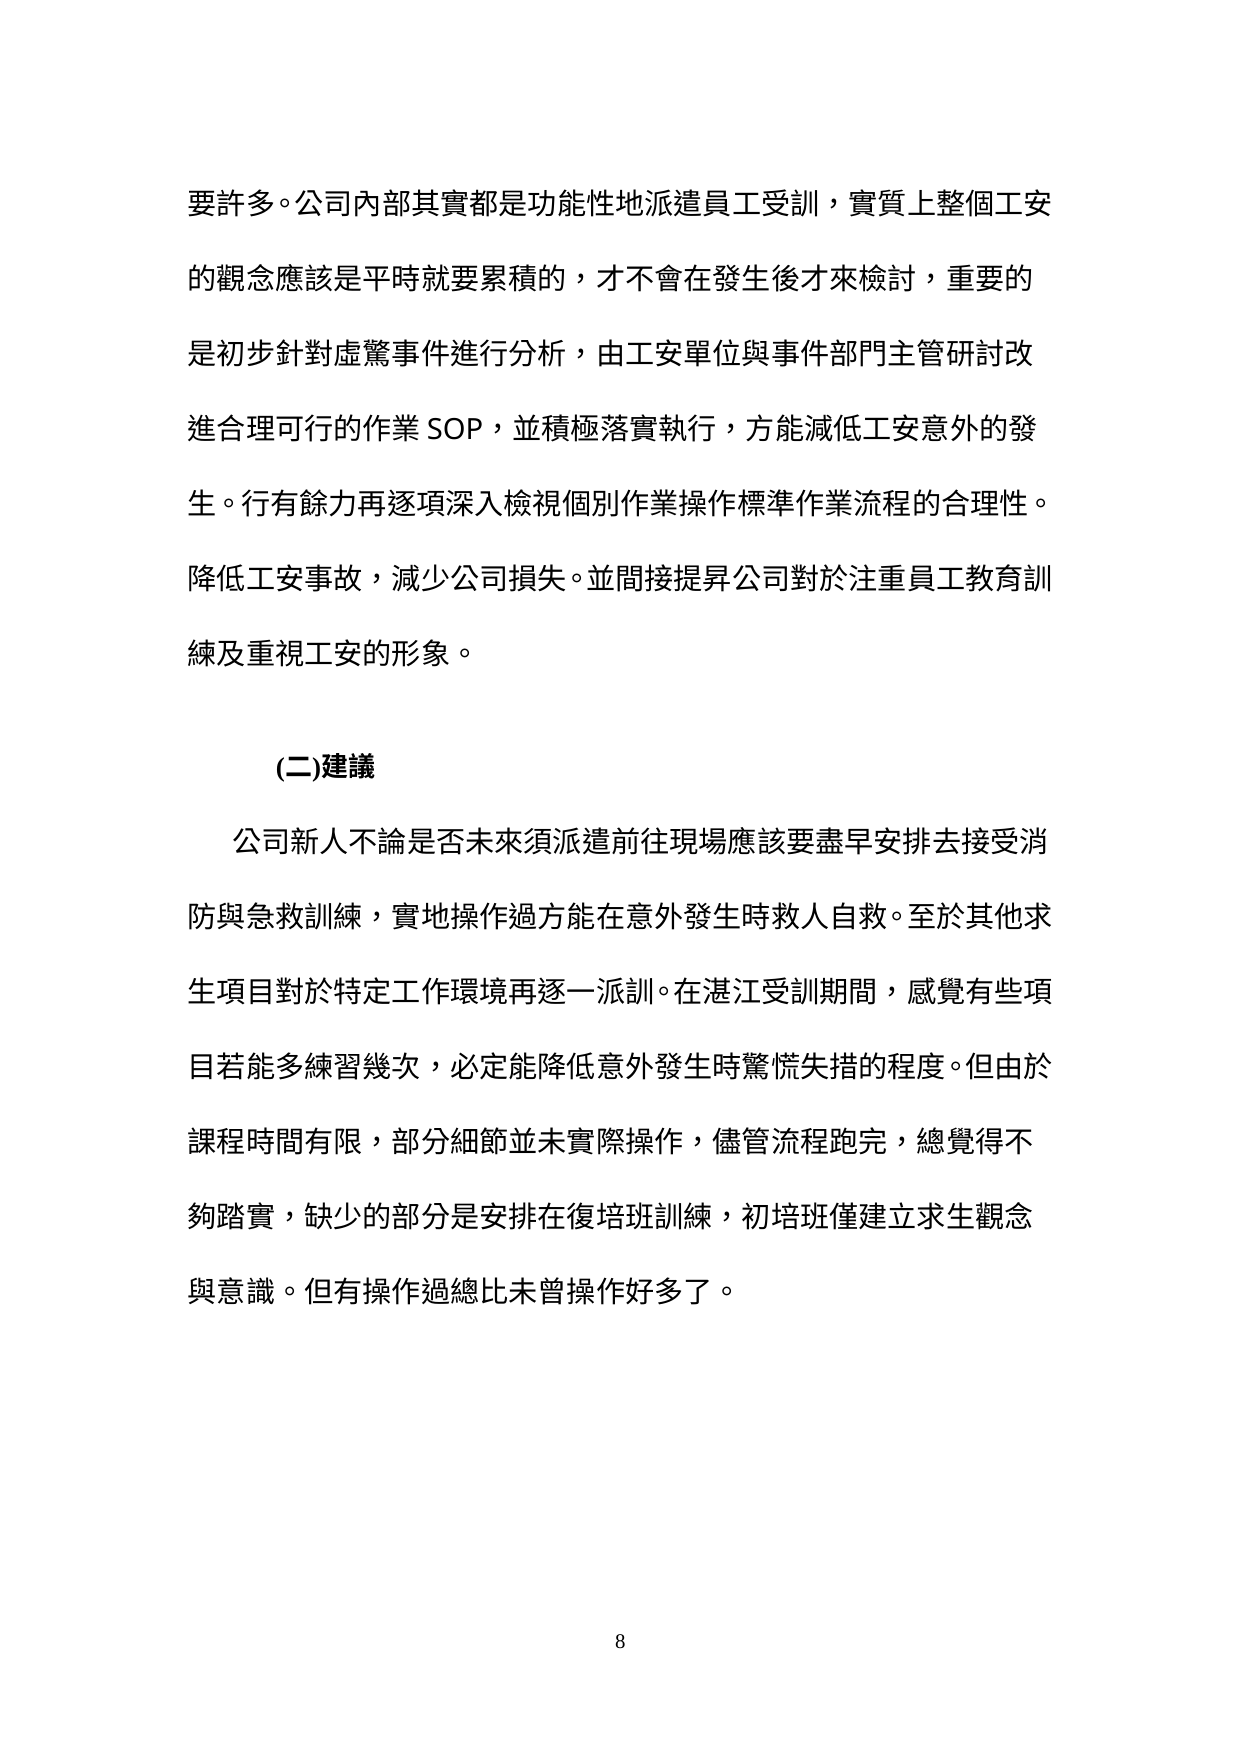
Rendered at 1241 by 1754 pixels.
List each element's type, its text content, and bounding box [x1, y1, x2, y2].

text 公司新人不論是否未來須派遣前往現場應該要盡早安排去接受消防與急救訓練，實地操作過方能在意外發生時救人自救。至於其他求生項目對於特定工作環境再逐一派訓。在湛江受訓期間，感覺有些項目若能多練習幾次，必定能降低意外發生時驚慌失措的程度。但由於課程時間有限，部分細節並未實際操作，儘管流程跑完，總覺得不夠踏實，缺少的部分是安排在復培班訓練，初培班僅建立求生觀念與意識。但有操作過總比未曾操作好多了。 [187, 802, 1053, 1327]
text (二)建議 [187, 727, 1053, 802]
text 要許多。公司內部其實都是功能性地派遣員工受訓，實質上整個工安的觀念應該是平時就要累積的，才不會在發生後才來檢討，重要的是初步針對虛驚事件進行分析，由工安單位與事件部門主管研討改進合理可行的作業SOP，並積極落實執行，方能減低工安意外的發生。行有餘力再逐項深入檢視個別作業操作標準作業流程的合理性。降低工安事故，減少公司損失。並間接提昇公司對於注重員工教育訓練及重視工安的形象。 [187, 164, 1053, 689]
